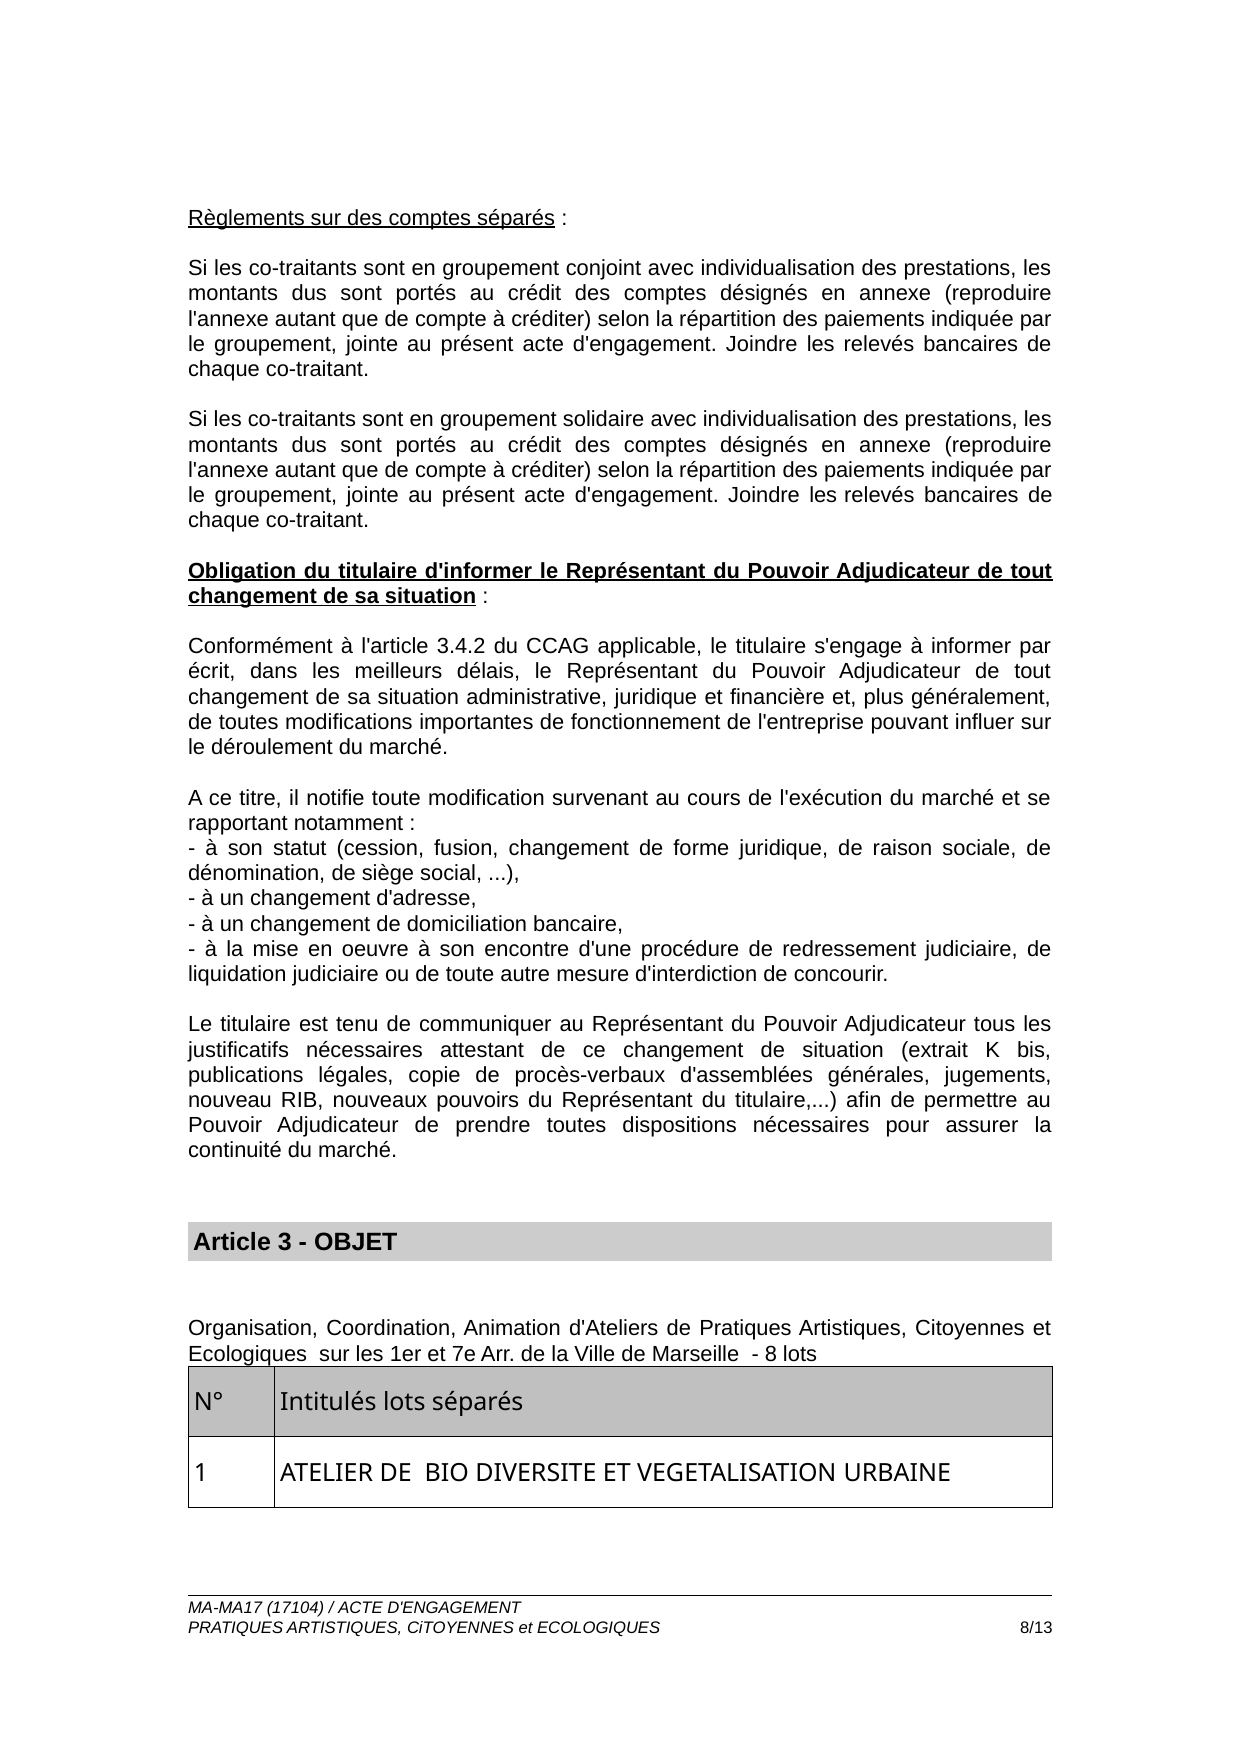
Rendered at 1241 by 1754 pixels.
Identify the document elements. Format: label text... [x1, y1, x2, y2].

subtitle OBJET [190, 1224, 1050, 1258]
table_cell ATELIER DE BIO DIVERSITE ET VEGETALISATION URBAINE [275, 1437, 1052, 1507]
text Si les co-traitants sont en groupement conjoint avec individualisation des prestations, les montants dus sont portés au crédit des comptes désignés en annexe (reproduire l'annexe autant que de compte à créditer) selon la répartition des paiements indiquée par le groupement, jointe au présent acte d'engagement. Joindre les relevés bancaires de chaque co-traitant. [188, 255, 1052, 381]
text - à un changement d'adresse, [188, 885, 1052, 910]
table_cell 1 [189, 1437, 274, 1507]
text Obligation du titulaire d'informer le Représentant du Pouvoir Adjudicateur de tout [188, 557, 1052, 579]
text changement de sa situation : [188, 581, 1052, 608]
text A ce titre, il notifie toute modification survenant au cours de l'exécution du marché et se rapportant notamment : [188, 784, 1052, 835]
text - à son statut (cession, fusion, changement de forme juridique, de raison sociale, de dénomination, de siège social, ...), [188, 835, 1052, 885]
text - à un changement de domiciliation bancaire, [188, 910, 1052, 936]
text Conformément à l'article 3.4.2 du CCAG applicable, le titulaire s'engage à informer par écrit, dans les meilleurs délais, le Représentant du Pouvoir Adjudicateur de tout changement de sa situation administrative, juridique et financière et, plus généralement, de toutes modifications importantes de fonctionnement de l'entreprise pouvant influer sur le déroulement du marché. [188, 633, 1052, 759]
text Le titulaire est tenu de communiquer au Représentant du Pouvoir Adjudicateur tous les justificatifs nécessaires attestant de ce changement de situation (extrait K bis, publications légales, copie de procès-verbaux d'assemblées générales, jugements, nouveau RIB, nouveaux pouvoirs du Représentant du titulaire,...) afin de permettre au Pouvoir Adjudicateur de prendre toutes dispositions nécessaires pour assurer la continuité du marché. [188, 1011, 1052, 1162]
text - à la mise en oeuvre à son encontre d'une procédure de redressement judiciaire, de liquidation judiciaire ou de toute autre mesure d'interdiction de concourir. [188, 936, 1052, 986]
text Règlements sur des comptes séparés : [188, 204, 1052, 230]
table_header Intitulés lots séparés [275, 1367, 1052, 1436]
text Organisation, Coordination, Animation d'Ateliers de Pratiques Artistiques, Citoyennes et Ecologiques sur les 1er et 7e Arr. de la Ville de Marseille - 8 lots [188, 1315, 1052, 1366]
text Si les co-traitants sont en groupement solidaire avec individualisation des prestations, les montants dus sont portés au crédit des comptes désignés en annexe (reproduire l'annexe autant que de compte à créditer) selon la répartition des paiements indiquée par le groupement, jointe au présent acte d'engagement. Joindre les relevés bancaires de chaque co-traitant. [188, 406, 1052, 532]
table_header N° [189, 1367, 274, 1436]
